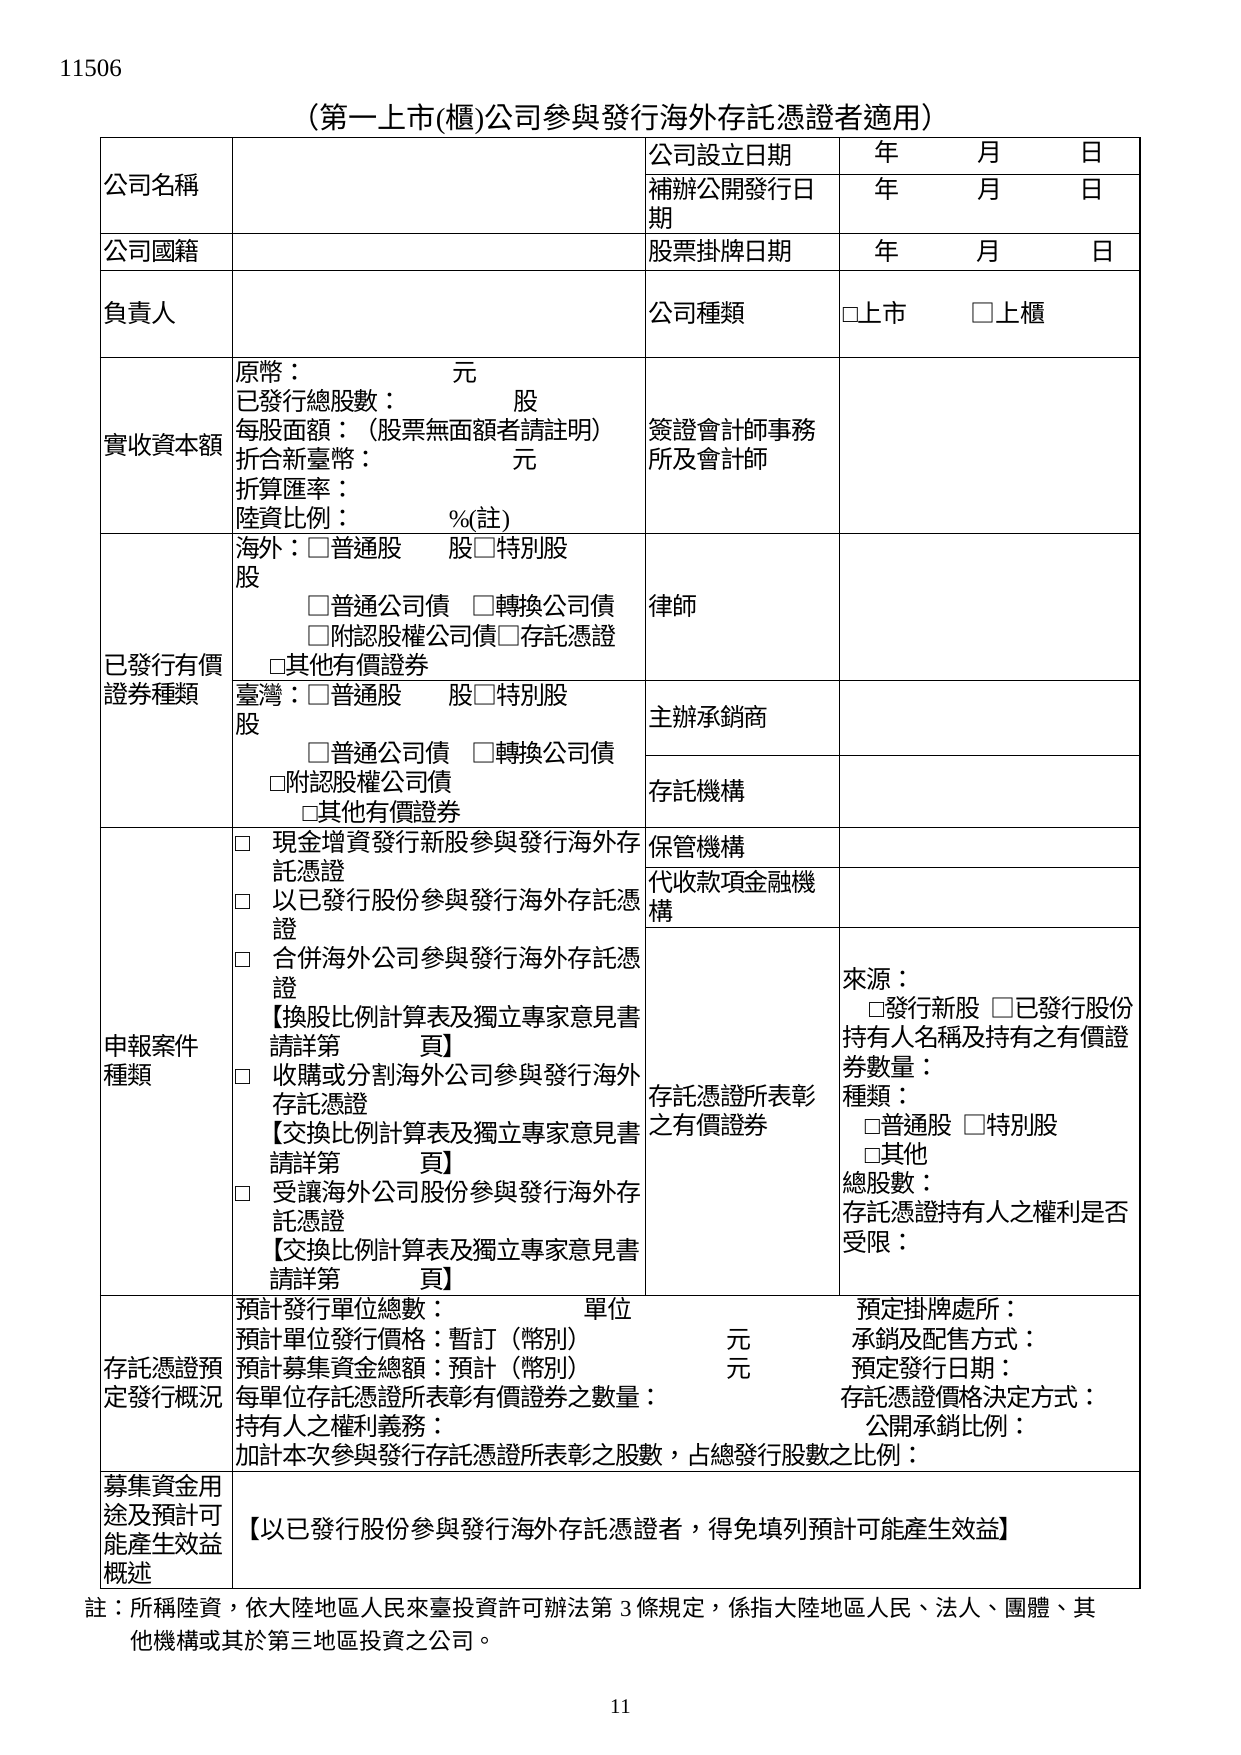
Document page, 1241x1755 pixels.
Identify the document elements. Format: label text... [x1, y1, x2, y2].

table_cell 公司國籍 [101, 234, 232, 269]
table_cell [840, 681, 1139, 755]
table_cell 預計發行單位總數： 單位 預定掛牌處所： 預計單位發行價格：暫訂（幣別） 元 承銷及配售方式： 預計募集資金總額：預計（幣別） 元 預定發行日期： 每單位存託憑證所表彰有價證券之數量： 存託憑證價格決定方式： 持有人之權利義務： 公開承銷比例： 加計本次參與發行存託憑證所表彰之股數，占總發行股數之比例： [233, 1296, 1139, 1471]
table_cell 【以已發行股份參與發行海外存託憑證者，得免填列預計可能產生效益】 [233, 1472, 1139, 1588]
table_cell 存託憑證預定發行概況 [101, 1296, 232, 1471]
table_cell 申報案件 種類 [101, 828, 232, 1294]
table_cell 年 月 日 [840, 175, 1139, 233]
table_header 公司名稱 [101, 138, 232, 233]
table_header [233, 138, 645, 233]
table_cell [840, 534, 1139, 680]
table_cell 保管機構 [646, 828, 839, 867]
table_cell 存託憑證所表彰之有價證券 [646, 928, 839, 1294]
table_cell 原幣： 元 已發行總股數： 股 每股面額：（股票無面額者請註明） 折合新臺幣： 元 折算匯率： 陸資比例： %(註) [233, 358, 645, 533]
table_cell [233, 234, 645, 269]
table_header 公司設立日期 [646, 138, 839, 174]
table_cell 補辦公開發行日期 [646, 175, 839, 233]
text （第一上市(櫃)公司參與發行海外存託憑證者適用） [59, 103, 1181, 135]
table_header 年 月 日 [840, 138, 1139, 174]
table_cell 現金增資發行新股參與發行海外存託憑證 以已發行股份參與發行海外存託憑證 合併海外公司參與發行海外存託憑證 【換股比例計算表及獨立專家意見書請詳第 頁】 收購或分割海外公司參與發行海外存託憑證 【交換比例計算表及獨立專家意見書請詳第 頁】 受讓海外公司股份參與發行海外存託憑證 【交換比例計算表及獨立專家意見書請詳第 頁】 [233, 828, 645, 1294]
table_cell [233, 271, 645, 357]
table_cell 來源： □發行新股 □已發行股份 持有人名稱及持有之有價證券數量： 種類： □普通股 □特別股 □其他 總股數： 存託憑證持有人之權利是否受限： [840, 928, 1139, 1294]
table_cell 負責人 [101, 271, 232, 357]
subtitle 註：所稱陸資，依大陸地區人民來臺投資許可辦法第3條規定，係指大陸地區人民、法人、團體、其他機構或其於第三地區投資之公司。 [84, 1589, 1097, 1656]
table_cell 年 月 日 [840, 234, 1139, 269]
table_cell [840, 358, 1139, 533]
table_cell 海外：□普通股 股□特別股 股 □普通公司債 □轉換公司債 □附認股權公司債□存託憑證 □其他有價證券 [233, 534, 645, 680]
table_cell 公司種類 [646, 271, 839, 357]
table_cell 律師 [646, 534, 839, 680]
table_cell □上市 □上櫃 [840, 271, 1139, 357]
table_cell 臺灣：□普通股 股□特別股 股 □普通公司債 □轉換公司債 □附認股權公司債 □其他有價證券 [233, 681, 645, 827]
table_cell [840, 828, 1139, 867]
table_cell 實收資本額 [101, 358, 232, 533]
table_cell 股票掛牌日期 [646, 234, 839, 269]
table_cell 代收款項金融機構 [646, 868, 839, 927]
table_cell [840, 868, 1139, 927]
table_cell 主辦承銷商 [646, 681, 839, 755]
table_cell 已發行有價證券種類 [101, 534, 232, 827]
table_cell 簽證會計師事務所及會計師 [646, 358, 839, 533]
table_cell 存託機構 [646, 756, 839, 827]
table_cell 募集資金用途及預計可能產生效益概述 [101, 1472, 232, 1588]
table_cell [840, 756, 1139, 827]
